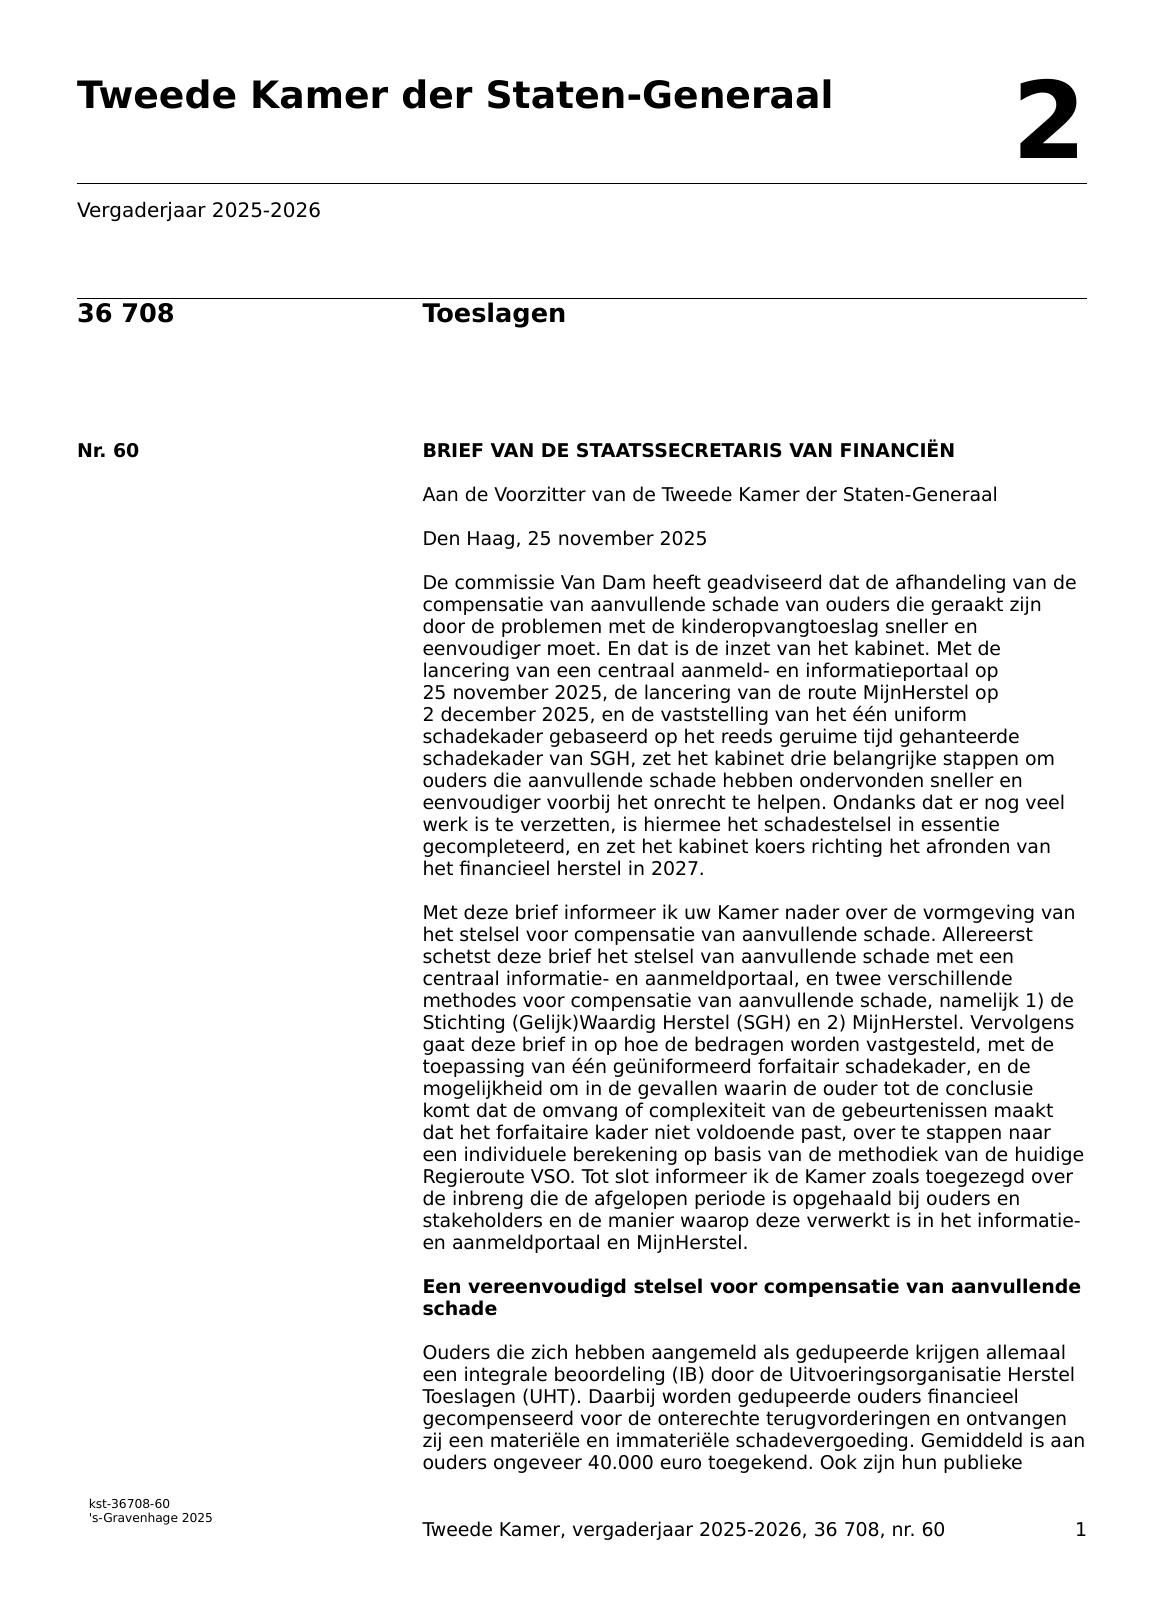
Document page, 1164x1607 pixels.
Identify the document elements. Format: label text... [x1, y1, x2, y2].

table_header 2 [886, 59, 1087, 183]
text Ouders die zich hebben aangemeld als gedupeerde krijgen allemaal een integrale beoordeling (IB) door de Uitvoeringsorganisatie Herstel Toeslagen (UHT). Daarbij worden gedupeerde ouders financieel gecompenseerd voor de onterechte terugvorderingen en ontvangen zij een materiële en immateriële schadevergoeding. Gemiddeld is aan ouders ongeveer 40.000 euro toegekend. Ook zijn hun publieke [422, 1342, 1087, 1474]
subtitle 36 708 Toeslagen [77, 299, 1087, 329]
text 's-Gravenhage 2025 [88, 1511, 323, 1525]
text Aan de Voorzitter van de Tweede Kamer der Staten-Generaal [422, 484, 1087, 506]
text Met deze brief informeer ik uw Kamer nader over de vormgeving van het stelsel voor compensatie van aanvullende schade. Allereerst schetst deze brief het stelsel van aanvullende schade met een centraal informatie- en aanmeldportaal, en twee verschillende methodes voor compensatie van aanvullende schade, namelijk 1) de Stichting (Gelijk)Waardig Herstel (SGH) en 2) MijnHerstel. Vervolgens gaat deze brief in op hoe de bedragen worden vastgesteld, met de toepassing van één geüniformeerd forfaitair schadekader, en de mogelijkheid om in de gevallen waarin de ouder tot de conclusie komt dat de omvang of complexiteit van de gebeurtenissen maakt dat het forfaitaire kader niet voldoende past, over te stappen naar een individuele berekening op basis van de methodiek van de huidige Regieroute VSO. Tot slot informeer ik de Kamer zoals toegezegd over de inbreng die de afgelopen periode is opgehaald bij ouders en stakeholders en de manier waarop deze verwerkt is in het informatie- en aanmeldportaal en MijnHerstel. [422, 902, 1087, 1254]
text Den Haag, 25 november 2025 [422, 528, 1087, 550]
subtitle Een vereenvoudigd stelsel voor compensatie van aanvullende schade [422, 1276, 1087, 1320]
table_header Tweede Kamer der Staten-Generaal [77, 59, 886, 183]
text kst-36708-60 [88, 1497, 323, 1511]
text De commissie Van Dam heeft geadviseerd dat de afhandeling van de compensatie van aanvullende schade van ouders die geraakt zijn door de problemen met de kinderopvangtoeslag sneller en eenvoudiger moet. En dat is de inzet van het kabinet. Met de lancering van een centraal aanmeld- en informatieportaal op 25 november 2025, de lancering van de route MijnHerstel op 2 december 2025, en de vaststelling van het één uniform schadekader gebaseerd op het reeds geruime tijd gehanteerde schadekader van SGH, zet het kabinet drie belangrijke stappen om ouders die aanvullende schade hebben ondervonden sneller en eenvoudiger voorbij het onrecht te helpen. Ondanks dat er nog veel werk is te verzetten, is hiermee het schadestelsel in essentie gecompleteerd, en zet het kabinet koers richting het afronden van het financieel herstel in 2027. [422, 572, 1087, 880]
table_cell Vergaderjaar 2025-2026 [77, 184, 1087, 298]
subtitle Nr. 60 BRIEF VAN DE STAATSSECRETARIS VAN FINANCIËN [77, 440, 1087, 462]
